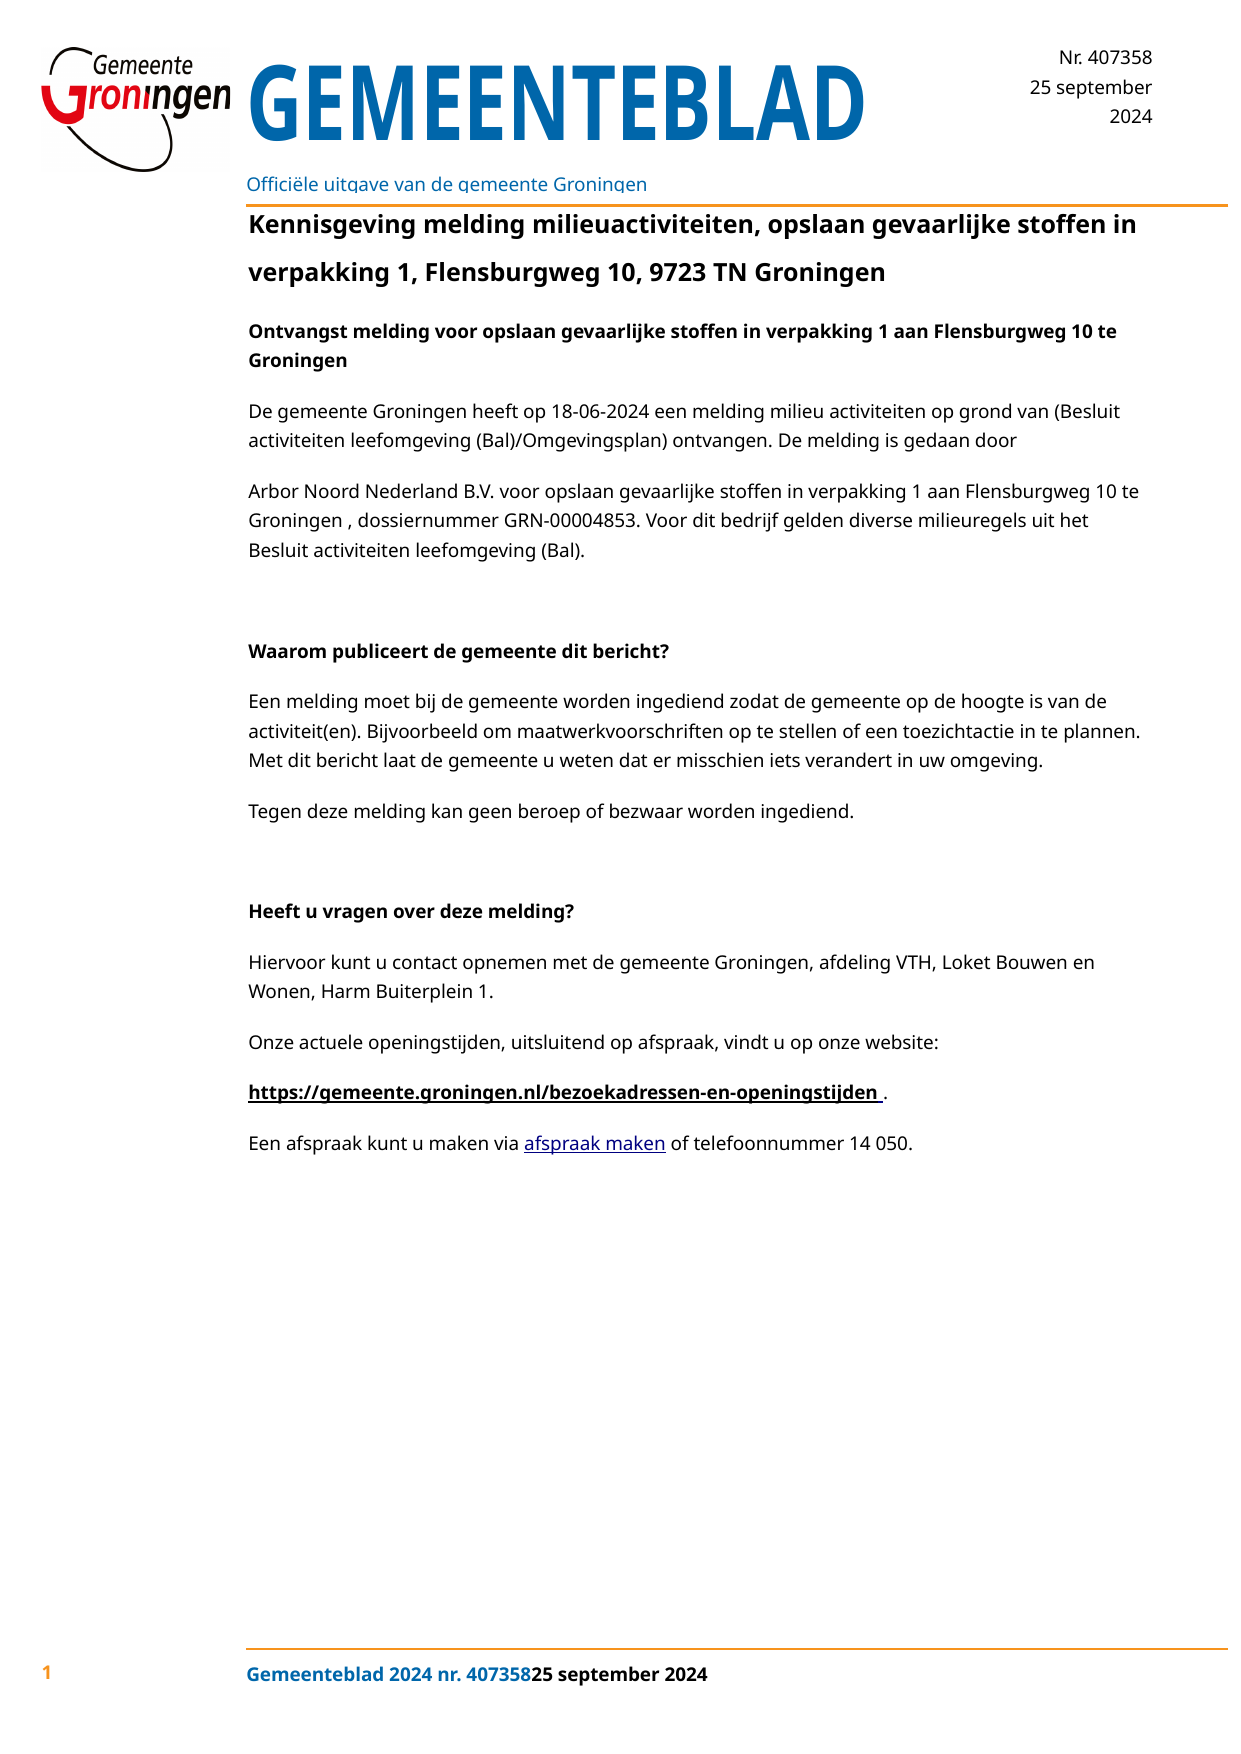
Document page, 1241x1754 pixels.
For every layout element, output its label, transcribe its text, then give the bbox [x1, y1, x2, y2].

text Arbor Noord Nederland B.V. voor opslaan gevaarlijke stoffen in verpakking 1 aan Flensburgweg 10 te Groningen , dossiernummer GRN-00004853. Voor dit bedrijf gelden diverse milieuregels uit het Besluit activiteiten leefomgeving (Bal). [248, 478, 1152, 563]
text Waarom publiceert de gemeente dit bericht? [248, 638, 1152, 664]
text Tegen deze melding kan geen beroep of bezwaar worden ingediend. [248, 798, 1152, 824]
text De gemeente Groningen heeft op 18-06-2024 een melding milieu activiteiten op grond van (Besluit activiteiten leefomgeving (Bal)/Omgevingsplan) ontvangen. De melding is gedaan door [248, 398, 1152, 453]
text Ontvangst melding voor opslaan gevaarlijke stoffen in verpakking 1 aan Flensburgweg 10 te Groningen [248, 318, 1152, 373]
picture [41, 47, 231, 172]
text Hiervoor kunt u contact opnemen met de gemeente Groningen, afdeling VTH, Loket Bouwen en Wonen, Harm Buiterplein 1. [248, 949, 1152, 1004]
text https://gemeente.groningen.nl/bezoekadressen-en-openingstijden . [248, 1079, 1152, 1105]
text Heeft u vragen over deze melding? [248, 899, 1152, 924]
text Kennisgeving melding milieuactiviteiten, opslaan gevaarlijke stoffen in verpakking 1, Flensburgweg 10, 9723 TN Groningen [248, 207, 1152, 288]
text Een melding moet bij de gemeente worden ingediend zodat de gemeente op de hoogte is van de activiteit(en). Bijvoorbeeld om maatwerkvoorschriften op te stellen of een toezichtactie in te plannen. Met dit bericht laat de gemeente u weten dat er misschien iets verandert in uw omgeving. [248, 688, 1152, 773]
text Een afspraak kunt u maken via afspraak maken of telefoonnummer 14 050. [248, 1130, 1152, 1156]
text Onze actuele openingstijden, uitsluitend op afspraak, vindt u op onze website: [248, 1029, 1152, 1055]
